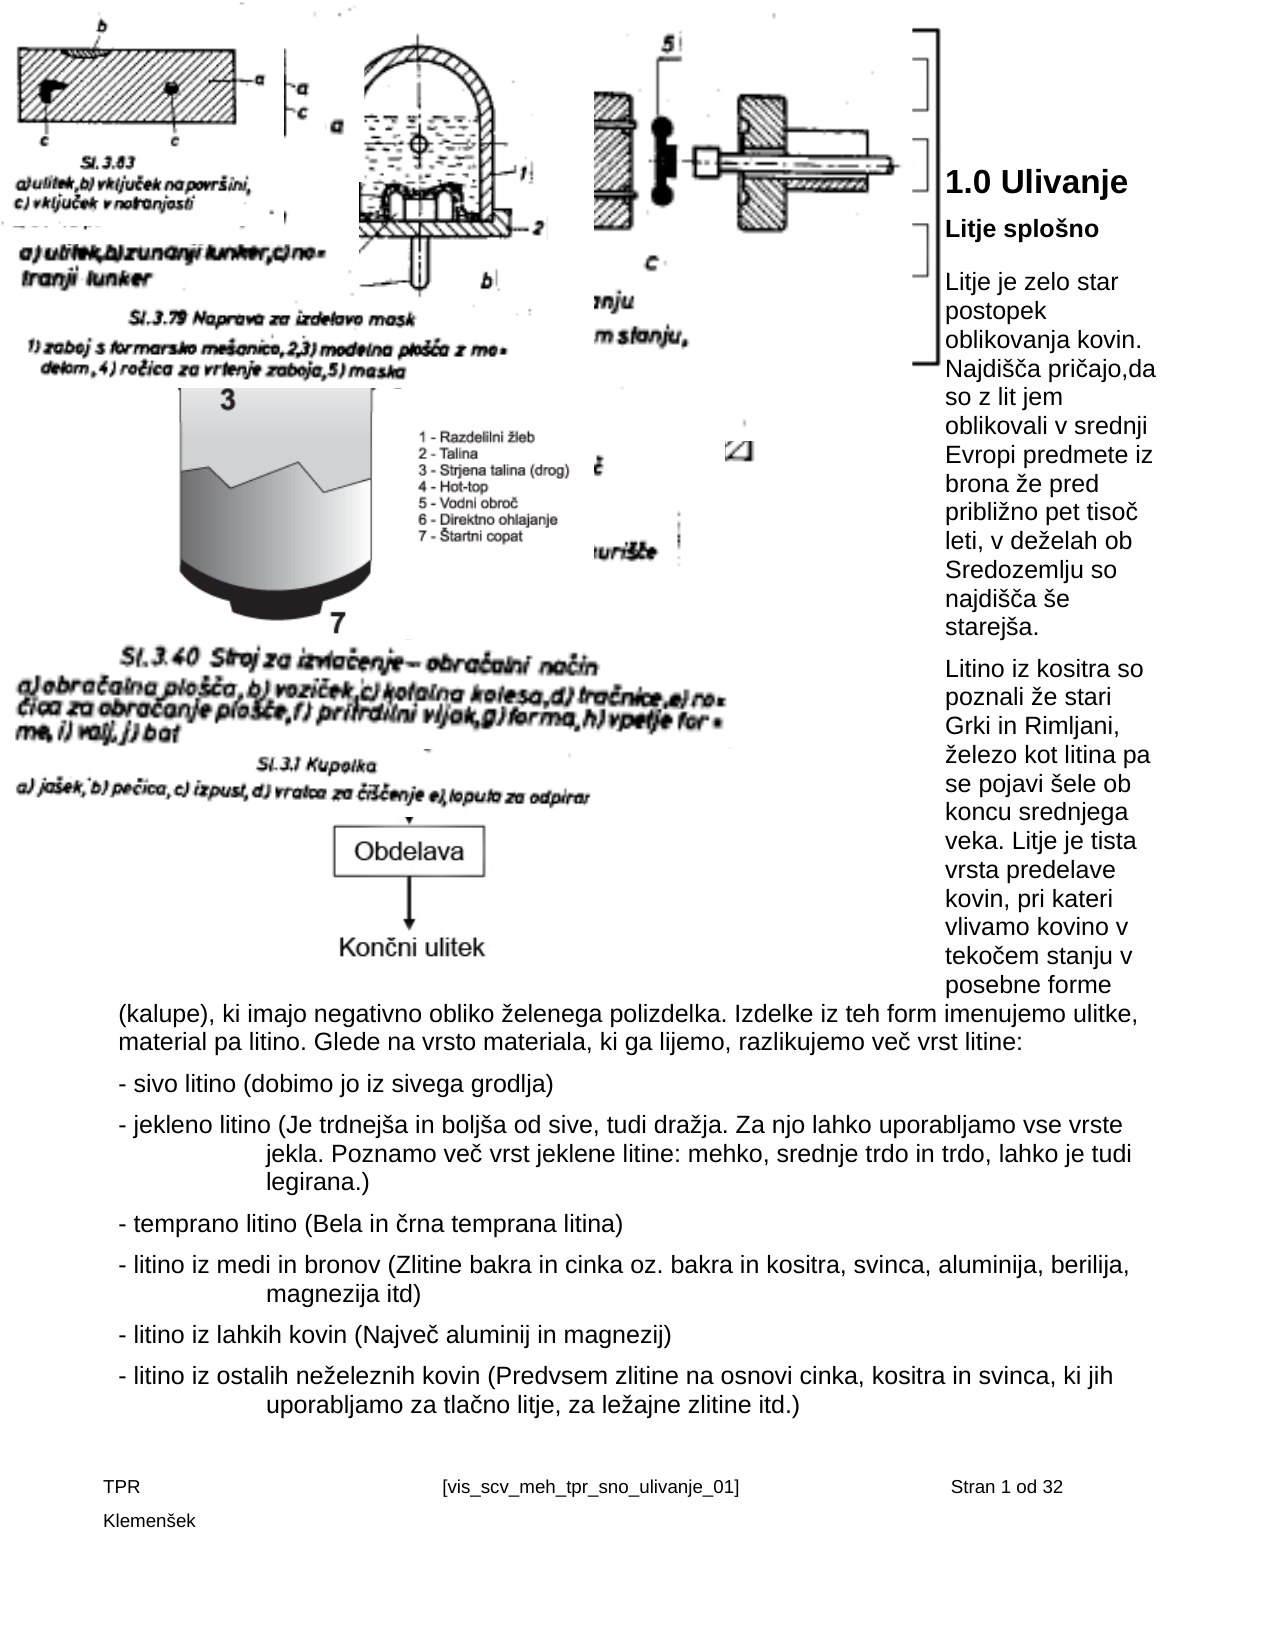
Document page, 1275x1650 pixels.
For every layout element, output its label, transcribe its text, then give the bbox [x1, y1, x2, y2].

text Litje je zelo star postopek oblikovanja kovin. Najdišča pričajo,da so z lit jem oblikovali v srednji Evropi predmete iz brona že pred približno pet tisoč leti, v deželah ob Sredozemlju so najdišča še starejša. [945, 267, 1157, 641]
text - litino iz ostalih neželeznih kovin (Predvsem zlitine na osnovi cinka, kositra in svinca, ki jih uporabljamo za tlačno litje, za ležajne zlitine itd.) [118, 1361, 1157, 1419]
text Litino iz kositra so poznali že stari Grki in Rimljani, železo kot litina pa se pojavi šele ob koncu srednjega veka. Litje je tista vrsta predelave kovin, pri kateri vlivamo kovino v tekočem stanju v posebne forme (kalupe), ki imajo negativno obliko želenega polizdelka. Izdelke iz teh form imenujemo ulitke, material pa litino. Glede na vrsto materiala, ki ga lijemo, razlikujemo več vrst litine: [118, 654, 1157, 1056]
text 1.0 Ulivanje [945, 163, 1157, 201]
text - litino iz medi in bronov (Zlitine bakra in cinka oz. bakra in kositra, svinca, aluminija, berilija, magnezija itd) [118, 1250, 1157, 1307]
text - sivo litino (dobimo jo iz sivega grodlja) [118, 1069, 1157, 1097]
text - litino iz lahkih kovin (Največ aluminij in magnezij) [118, 1320, 1157, 1349]
text - jekleno litino (Je trdnejša in boljša od sive, tudi dražja. Za njo lahko uporabljamo vse vrste jekla. Poznamo več vrst jeklene litine: mehko, srednje trdo in trdo, lahko je tudi legirana.) [118, 1110, 1157, 1196]
text - temprano litino (Bela in črna temprana litina) [118, 1209, 1157, 1237]
picture [0, 0, 594, 639]
text Litje splošno [945, 213, 1157, 242]
